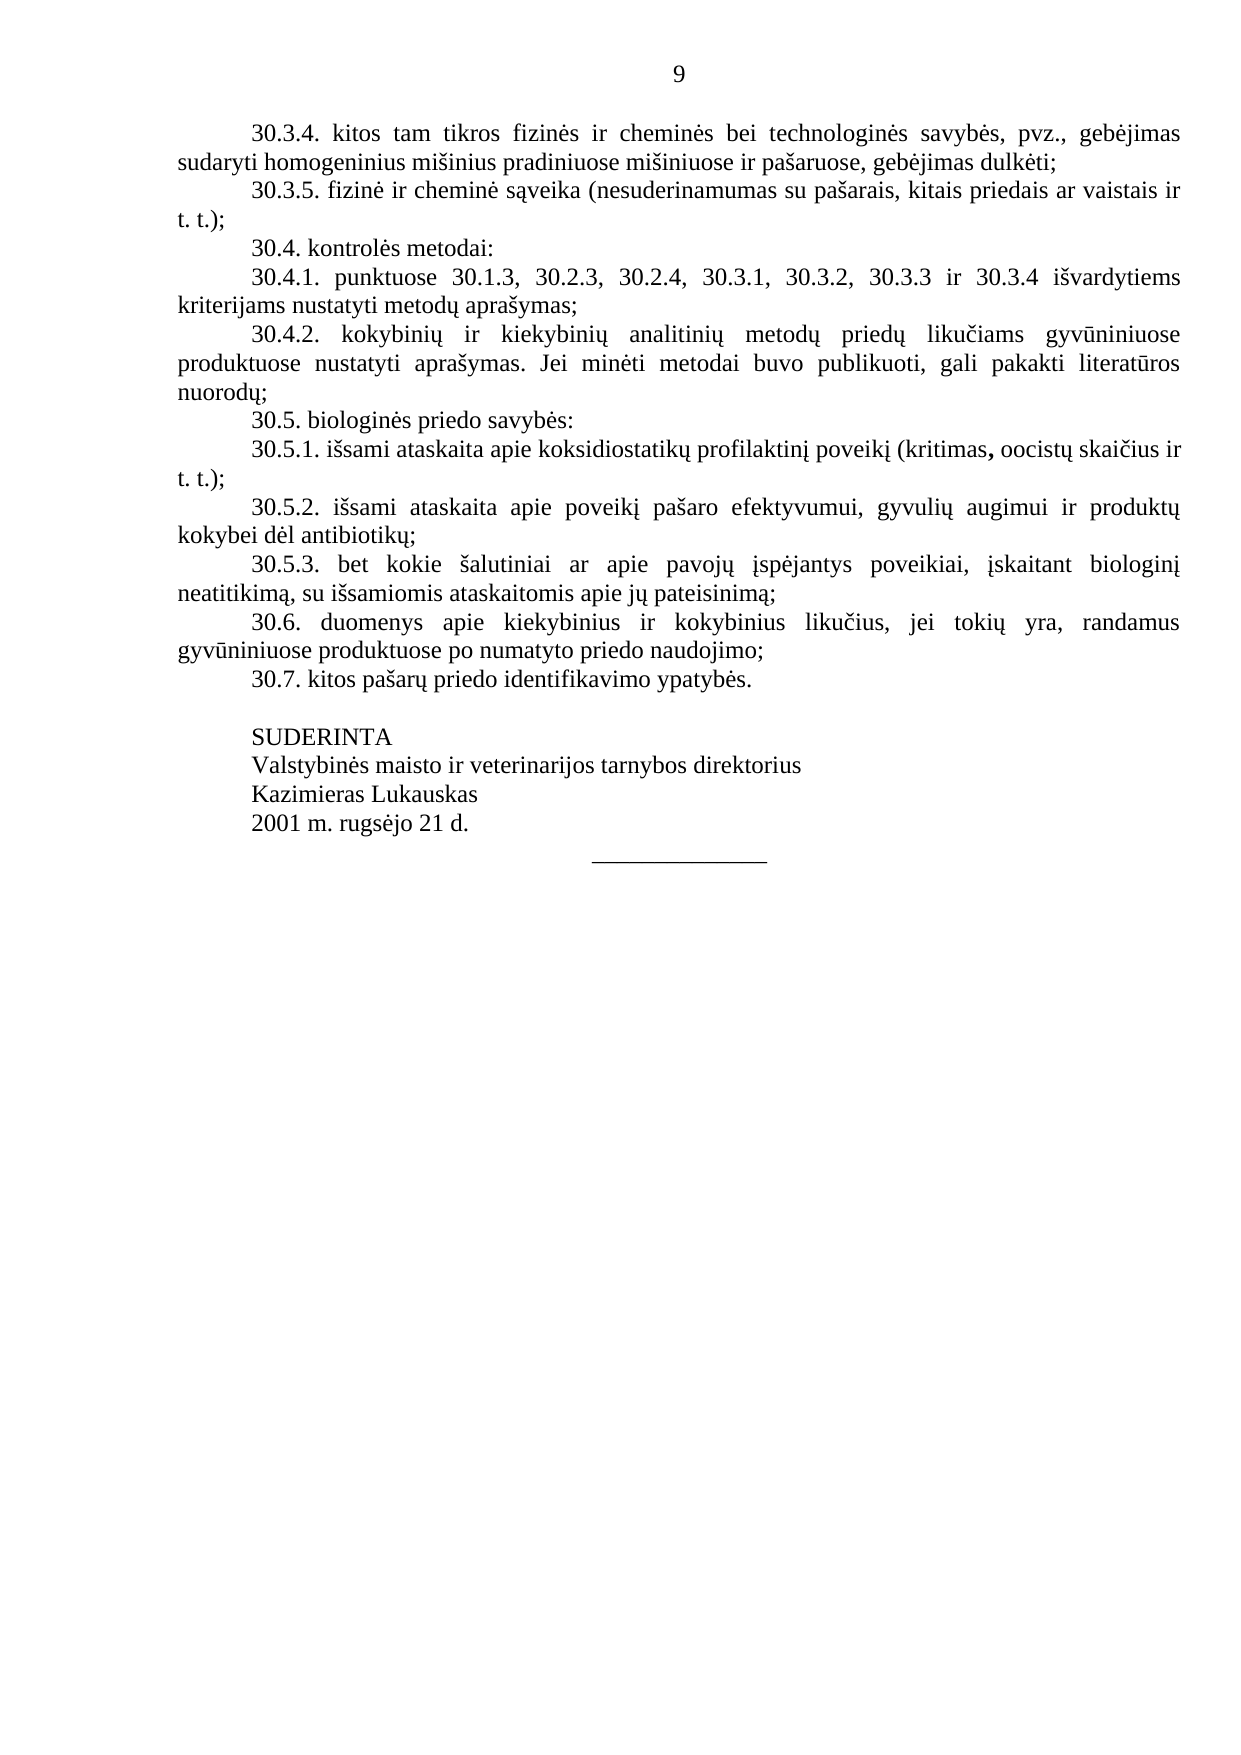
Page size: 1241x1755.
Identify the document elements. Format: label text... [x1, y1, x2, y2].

text 30.5.3. bet kokie šalutiniai ar apie pavojų įspėjantys poveikiai, įskaitant biologinį neatitikimą, su išsamiomis ataskaitomis apie jų pateisinimą; [177, 549, 1181, 607]
text Kazimieras Lukauskas [177, 779, 1181, 808]
text Valstybinės maisto ir veterinarijos tarnybos direktorius [177, 751, 1181, 779]
text 30.3.5. fizinė ir cheminė sąveika (nesuderinamumas su pašarais, kitais priedais ar vaistais ir t. t.); [177, 176, 1181, 233]
text 30.7. kitos pašarų priedo identifikavimo ypatybės. [177, 664, 1181, 693]
text SUDERINTA [177, 722, 1181, 751]
text 30.5.2. išsami ataskaita apie poveikį pašaro efektyvumui, gyvulių augimui ir produktų kokybei dėl antibiotikų; [177, 492, 1181, 549]
text 2001 m. rugsėjo 21 d. [177, 808, 1181, 837]
text 30.4.2. kokybinių ir kiekybinių analitinių metodų priedų likučiams gyvūniniuose produktuose nustatyti aprašymas. Jei minėti metodai buvo publikuoti, gali pakakti literatūros nuorodų; [177, 319, 1181, 406]
text 30.4.1. punktuose 30.1.3, 30.2.3, 30.2.4, 30.3.1, 30.3.2, 30.3.3 ir 30.3.4 išvardytiems kriterijams nustatyti metodų aprašymas; [177, 262, 1181, 319]
text 30.5.1. išsami ataskaita apie koksidiostatikų profilaktinį poveikį (kritimas, oocistų skaičius ir t. t.); [177, 434, 1181, 492]
text 30.4. kontrolės metodai: [177, 233, 1181, 262]
text 30.6. duomenys apie kiekybinius ir kokybinius likučius, jei tokių yra, randamus gyvūniniuose produktuose po numatyto priedo naudojimo; [177, 607, 1181, 664]
text ______________ [177, 837, 1181, 866]
text 30.3.4. kitos tam tikros fizinės ir cheminės bei technologinės savybės, pvz., gebėjimas sudaryti homogeninius mišinius pradiniuose mišiniuose ir pašaruose, gebėjimas dulkėti; [177, 118, 1181, 176]
text 30.5. biologinės priedo savybės: [177, 406, 1181, 434]
